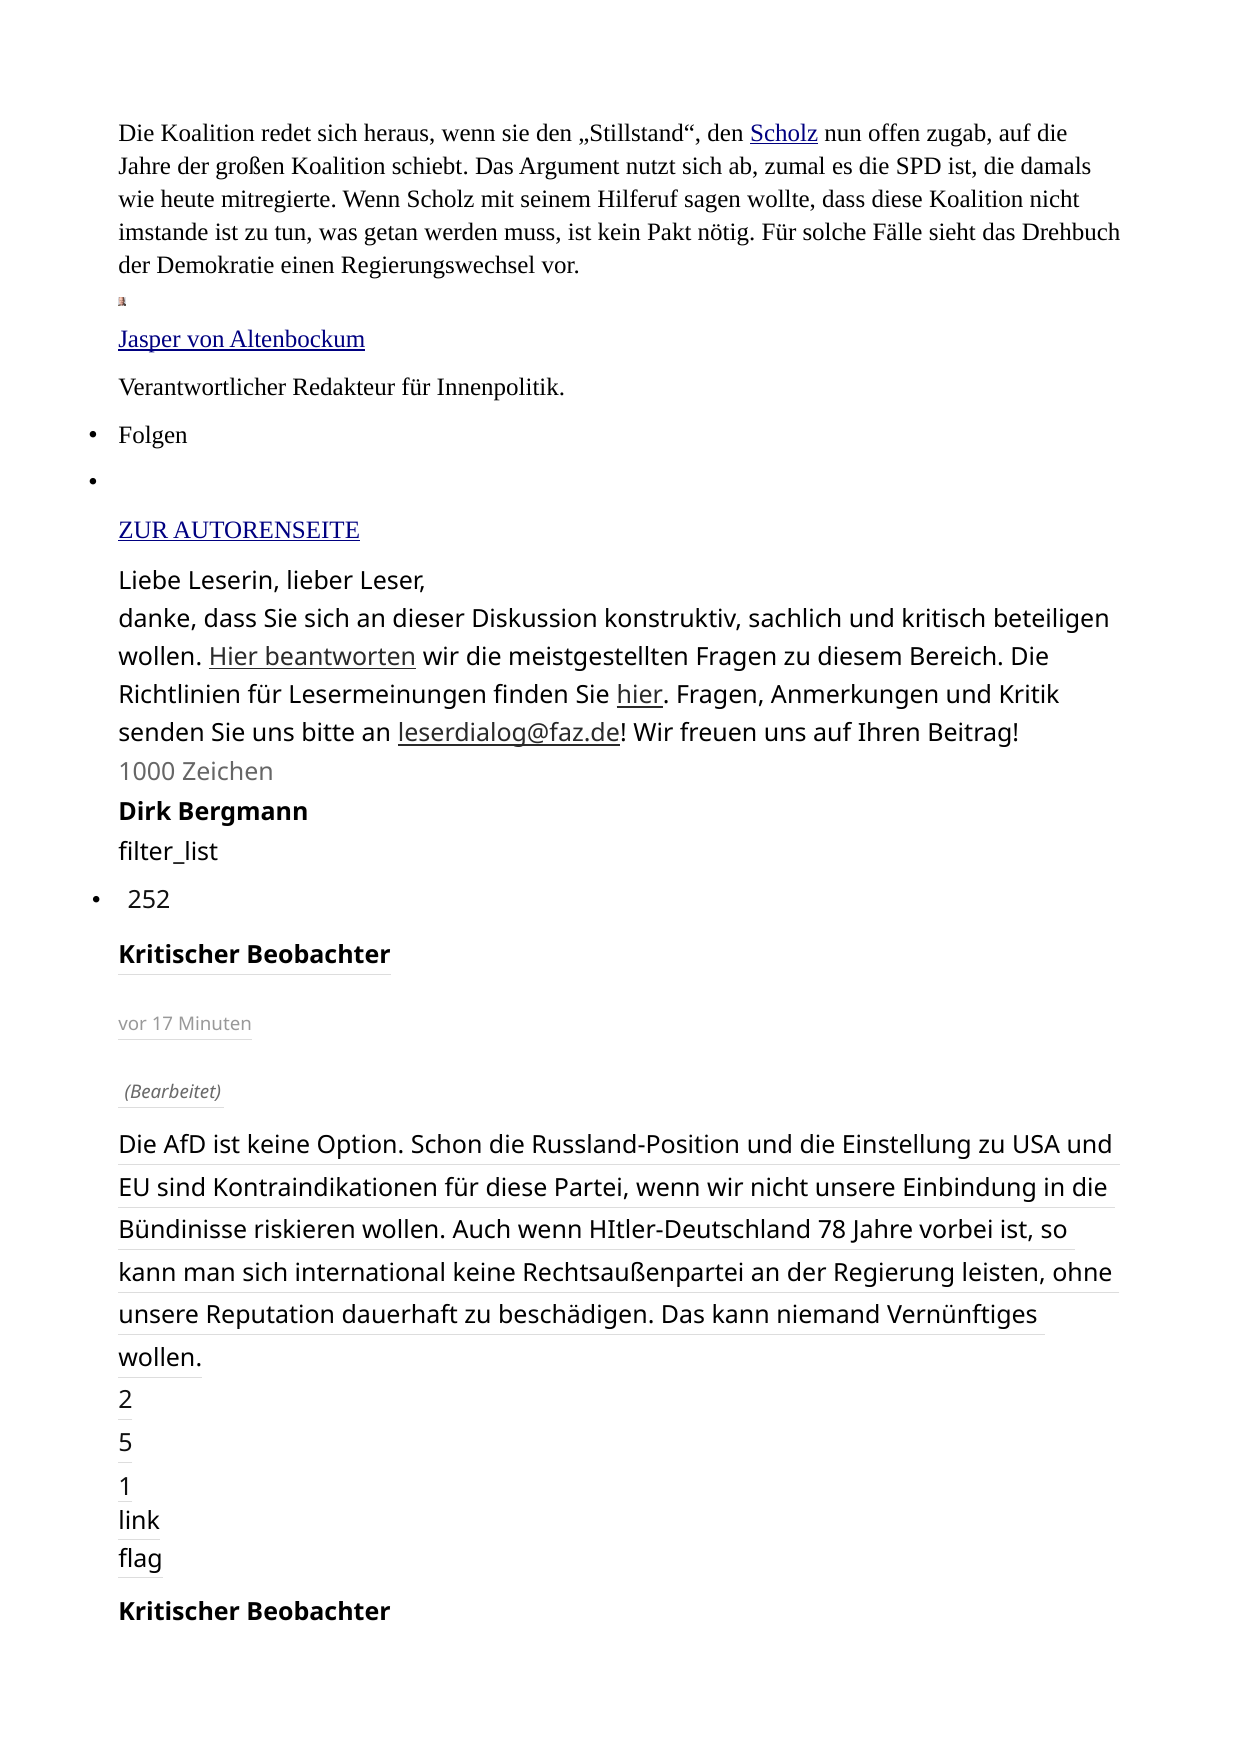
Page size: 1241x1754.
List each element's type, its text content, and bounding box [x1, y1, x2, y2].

text (Bearbeitet) [118, 1075, 1122, 1108]
text Jasper von Altenbockum [118, 324, 1122, 353]
text 1 [118, 1467, 1122, 1502]
text ZUR AUTORENSEITE [118, 515, 1122, 544]
text Verantwortlicher Redakteur für Innenpolitik. [118, 372, 1122, 401]
list 252 [121, 882, 1122, 916]
picture [118, 297, 126, 306]
text Die AfD ist keine Option. Schon die Russland-Position und die Einstellung zu USA und EU sind Kontraindikationen für diese Partei, wenn wir nicht unsere Einbindung in die Bündinisse riskieren wollen. Auch wenn HItler-Deutschland 78 Jahre vorbei ist, so kann man sich international keine Rechtsaußenpartei an der Regierung leisten, ohne unsere Reputation dauerhaft zu beschädigen. Das kann niemand Vernünftiges wollen. [118, 1127, 1122, 1378]
text Dirk Bergmann [118, 793, 1122, 827]
text danke, dass Sie sich an dieser Diskussion konstruktiv, sachlich und kritisch beteiligen wollen. Hier beantworten wir die meistgestellten Fragen zu diesem Bereich. Die Richtlinien für Lesermeinungen finden Sie hier. Fragen, Anmerkungen und Kritik senden Sie uns bitte an leserdialog@faz.de! Wir freuen uns auf Ihren Beitrag! [118, 601, 1122, 749]
text 1000 Zeichen [118, 753, 1122, 787]
text filter_list [118, 833, 1122, 868]
text Die Koalition redet sich heraus, wenn sie den „Stillstand“, den Scholz nun offen zugab, auf die Jahre der großen Koalition schiebt. Das Argument nutzt sich ab, zumal es die SPD ist, die damals wie heute mitregierte. Wenn Scholz mit seinem Hilferuf sagen wollte, dass diese Koalition nicht imstande ist zu tun, was getan werden muss, ist kein Pakt nötig. Für solche Fälle sieht das Drehbuch der Demokratie einen Regierungswechsel vor. [118, 118, 1122, 279]
text 5 [118, 1424, 1122, 1463]
list Folgen [118, 420, 1122, 448]
text flag [118, 1540, 1122, 1578]
text 2 [118, 1382, 1122, 1420]
text vor 17 Minuten [118, 1011, 1117, 1040]
text Kritischer Beobachter [118, 1594, 1122, 1628]
text Kritischer Beobachter [118, 937, 1122, 975]
text Liebe Leserin, lieber Leser, [118, 562, 1122, 597]
text link [118, 1502, 1122, 1540]
